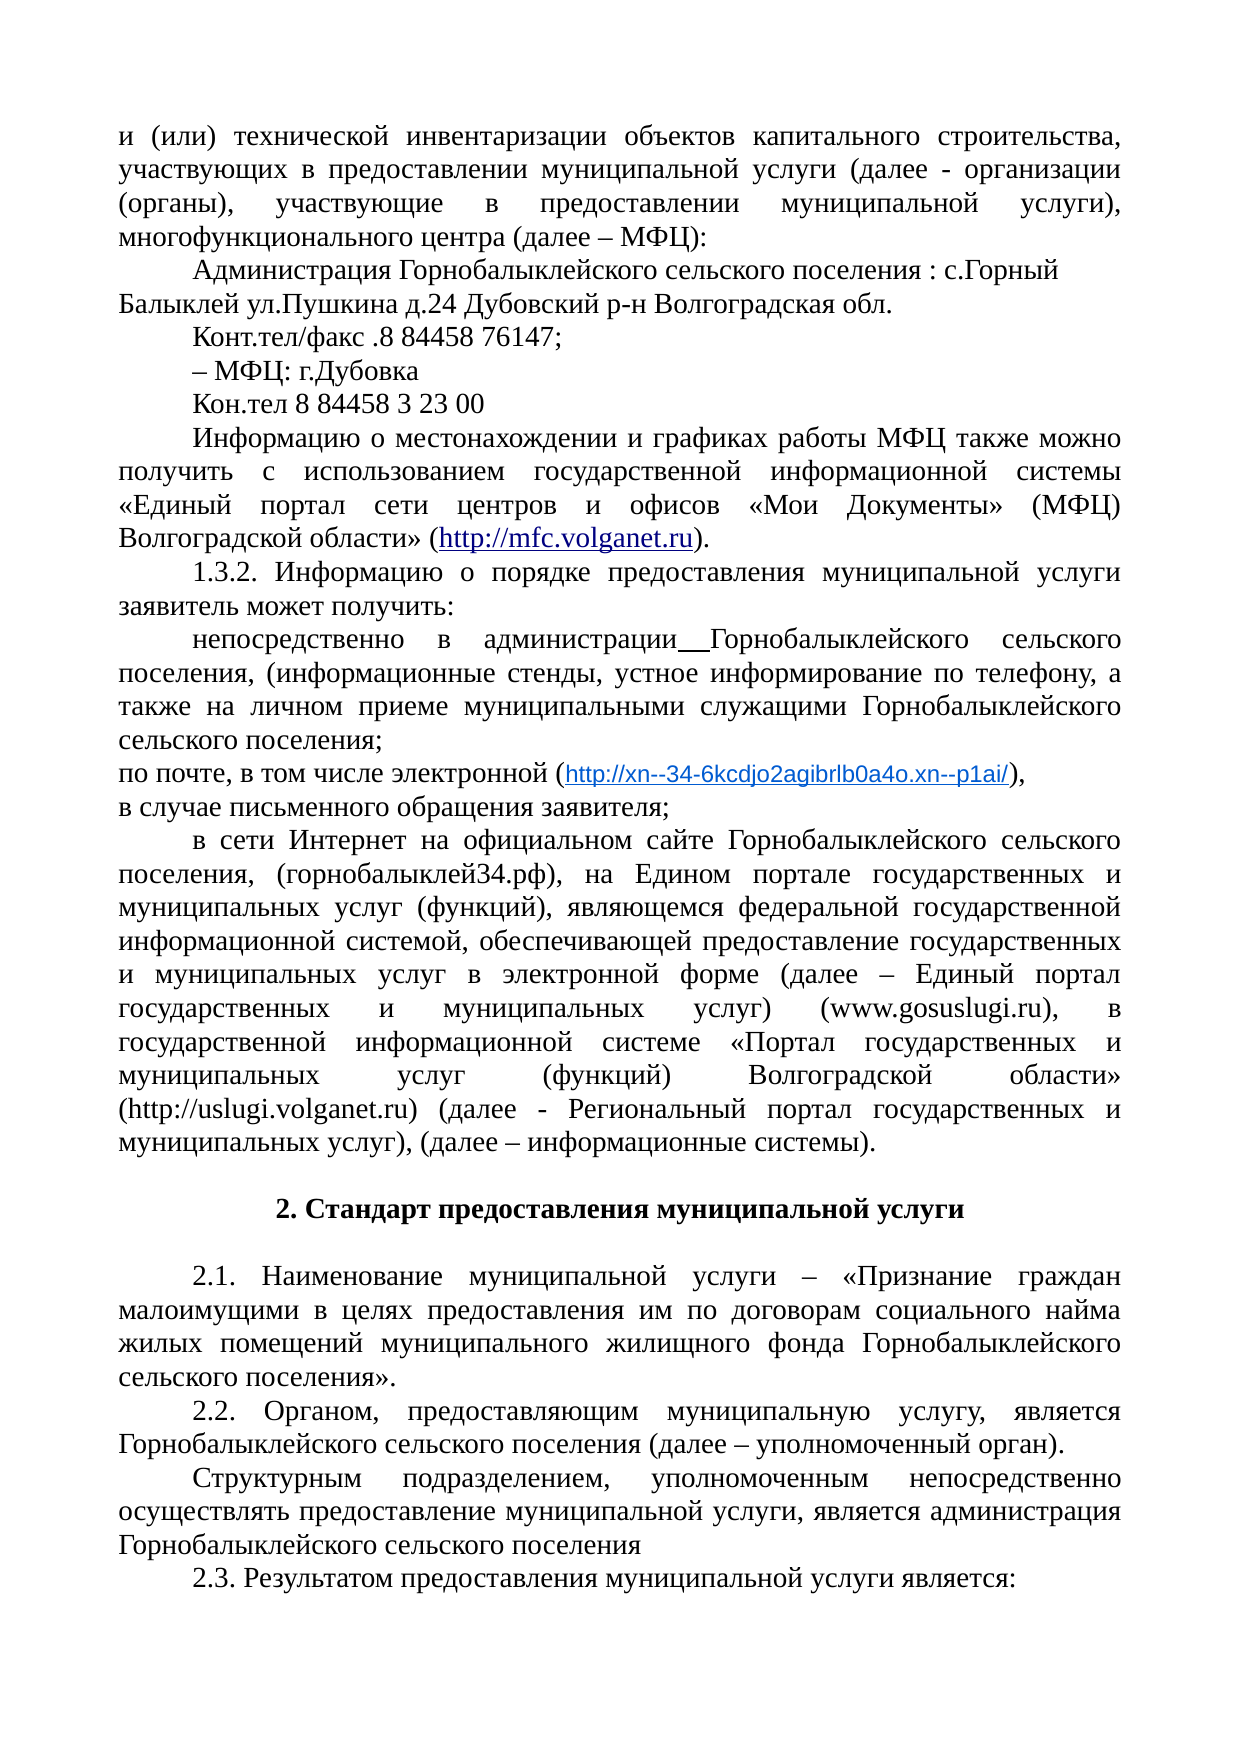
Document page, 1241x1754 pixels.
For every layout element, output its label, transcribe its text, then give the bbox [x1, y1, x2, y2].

text Администрация Горнобалыклейского сельского поселения : с.Горный Балыклей ул.Пушкина д.24 Дубовский р-н Волгоградская обл. [118, 252, 1122, 319]
text непосредственно в администрации Горнобалыклейского сельского поселения, (информационные стенды, устное информирование по телефону, а также на личном приеме муниципальными служащими Горнобалыклейского сельского поселения; [118, 621, 1122, 755]
text Кон.тел 8 84458 3 23 00 [118, 386, 1122, 420]
text и (или) технической инвентаризации объектов капитального строительства, участвующих в предоставлении муниципальной услуги (далее - организации (органы), участвующие в предоставлении муниципальной услуги), многофункционального центра (далее – МФЦ): [118, 118, 1122, 252]
text Конт.тел/факс .8 84458 76147; [118, 319, 1122, 353]
text 2.3. Результатом предоставления муниципальной услуги является: [118, 1560, 1122, 1594]
text – МФЦ: г.Дубовка [118, 353, 1122, 386]
text 2.2. Органом, предоставляющим муниципальную услугу, является Горнобалыклейского сельского поселения (далее – уполномоченный орган). [118, 1393, 1122, 1460]
text по почте, в том числе электронной (http://xn--34-6kcdjo2agibrlb0a4o.xn--p1ai/), в случае письменного обращения заявителя; [118, 755, 1122, 822]
text 1.3.2. Информацию о порядке предоставления муниципальной услуги заявитель может получить: [118, 554, 1122, 621]
text в сети Интернет на официальном сайте Горнобалыклейского сельского поселения, (горнобалыклей34.рф), на Едином портале государственных и муниципальных услуг (функций), являющемся федеральной государственной информационной системой, обеспечивающей предоставление государственных и муниципальных услуг в электронной форме (далее – Единый портал государственных и муниципальных услуг) (www.gosuslugi.ru), в государственной информационной системе «Портал государственных и муниципальных услуг (функций) Волгоградской области» (http://uslugi.volganet.ru) (далее - Региональный портал государственных и муниципальных услуг), (далее – информационные системы). [118, 822, 1122, 1158]
text Информацию о местонахождении и графиках работы МФЦ также можно получить с использованием государственной информационной системы «Единый портал сети центров и офисов «Мои Документы» (МФЦ) Волгоградской области» (http://mfc.volganet.ru). [118, 420, 1122, 554]
text Структурным подразделением, уполномоченным непосредственно осуществлять предоставление муниципальной услуги, является администрация Горнобалыклейского сельского поселения [118, 1460, 1122, 1560]
subtitle 2. Стандарт предоставления муниципальной услуги [118, 1191, 1122, 1225]
text 2.1. Наименование муниципальной услуги – «Признание граждан малоимущими в целях предоставления им по договорам социального найма жилых помещений муниципального жилищного фонда Горнобалыклейского сельского поселения». [118, 1258, 1122, 1393]
